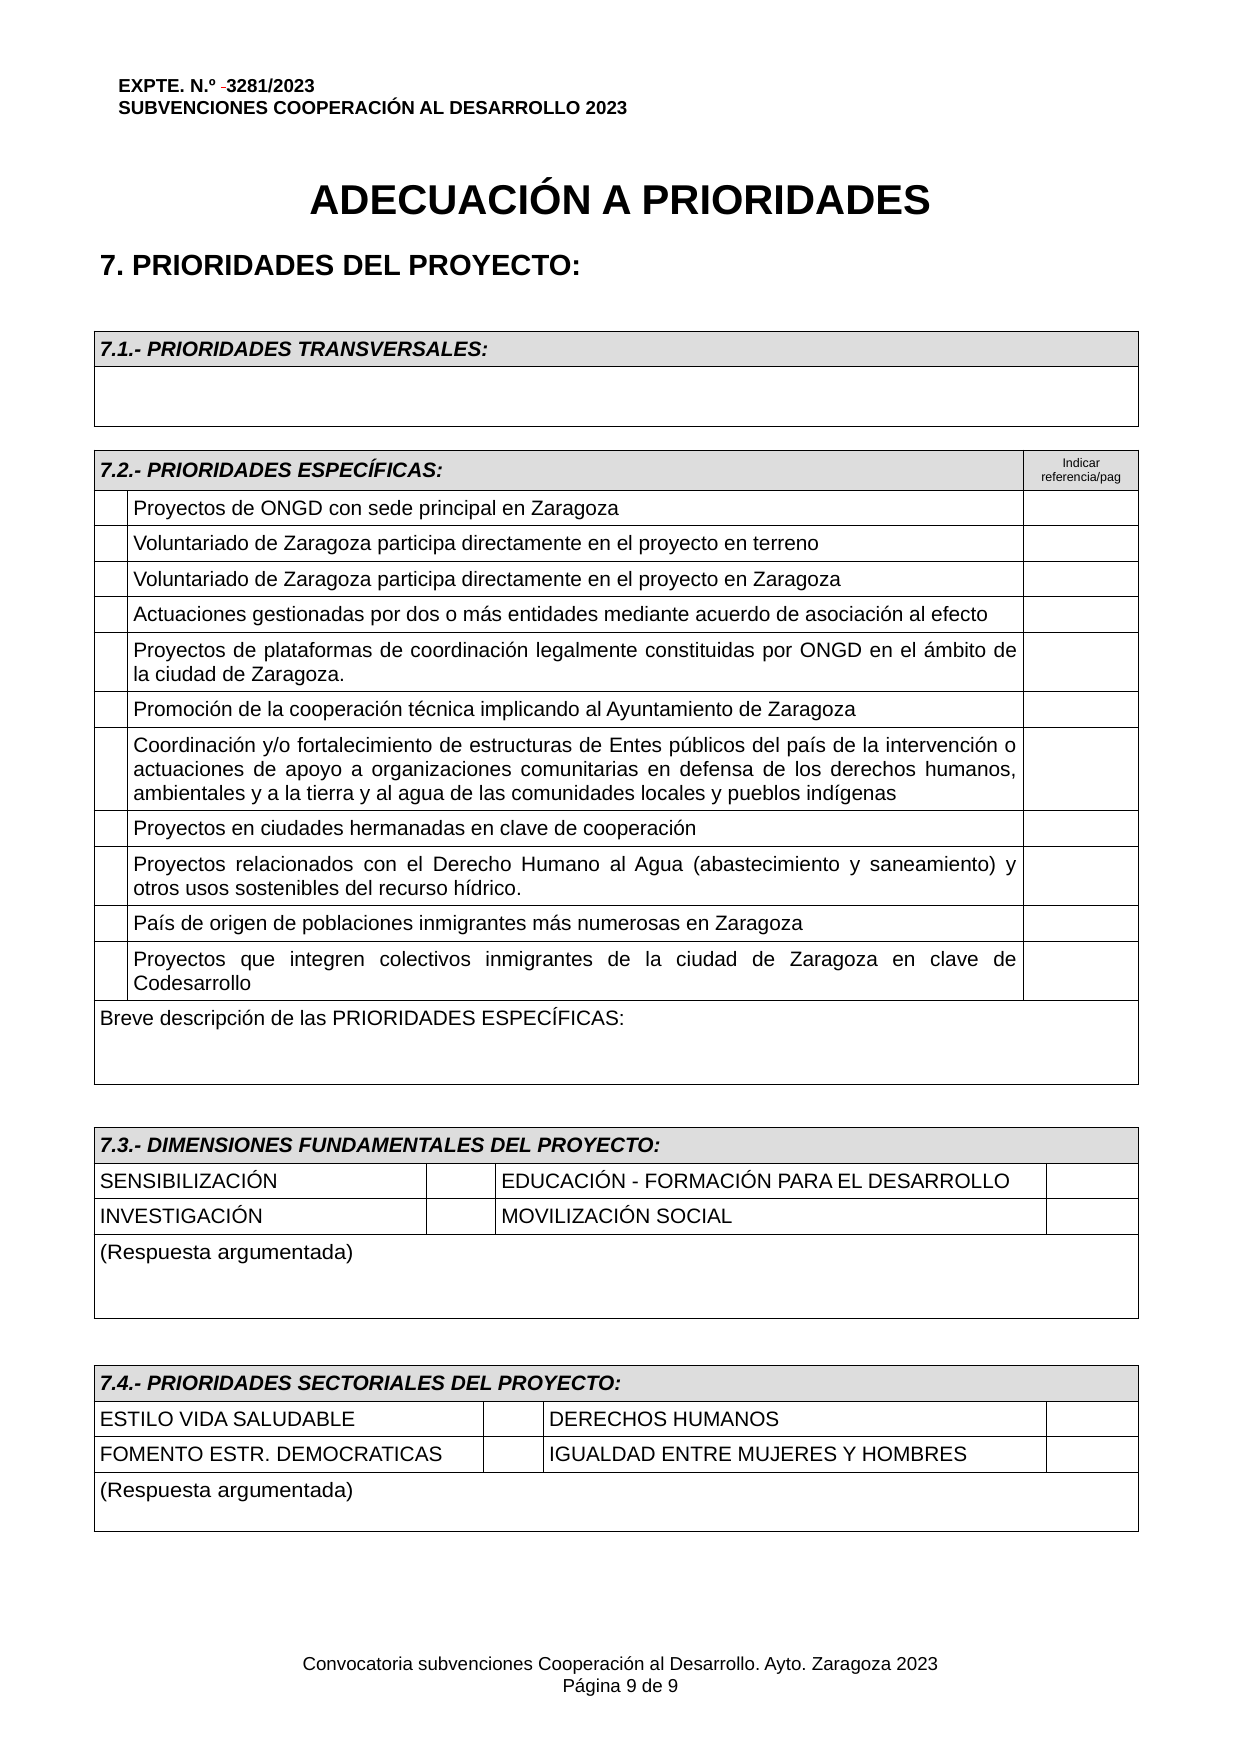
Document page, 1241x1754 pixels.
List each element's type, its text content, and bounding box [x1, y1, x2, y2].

table_cell INVESTIGACIÓN [95, 1199, 426, 1234]
table_cell [1024, 847, 1138, 905]
table_header Indicar referencia/pag [1024, 451, 1138, 490]
table_cell [427, 1199, 495, 1234]
table_cell [1024, 692, 1138, 727]
table_cell (Respuesta argumentada) [95, 1473, 1138, 1531]
table_cell Coordinación y/o fortalecimiento de estructuras de Entes públicos del país de la intervención o actuaciones de apoyo a organizaciones comunitarias en defensa de los derechos humanos, ambientales y a la tierra y al agua de las comunidades locales y pueblos indígenas [128, 728, 1023, 810]
table_cell [484, 1402, 543, 1436]
table_cell [1047, 1402, 1138, 1436]
table_cell [1024, 491, 1138, 525]
table_cell [1024, 633, 1138, 691]
table_cell [95, 367, 1138, 426]
table_header 7.3.- DIMENSIONES FUNDAMENTALES DEL PROYECTO: [95, 1128, 1138, 1163]
table_cell [95, 942, 127, 1000]
table_cell [95, 728, 127, 810]
table_cell [1047, 1199, 1138, 1234]
table_cell Actuaciones gestionadas por dos o más entidades mediante acuerdo de asociación al efecto [128, 597, 1023, 632]
table_cell [1024, 562, 1138, 596]
table_cell [95, 906, 127, 941]
table_cell Voluntariado de Zaragoza participa directamente en el proyecto en Zaragoza [128, 562, 1023, 596]
table_cell [1024, 942, 1138, 1000]
table_cell [95, 562, 127, 596]
table_cell [1024, 906, 1138, 941]
table_cell [1024, 597, 1138, 632]
table_cell FOMENTO ESTR. DEMOCRATICAS [95, 1437, 483, 1472]
table_cell [1024, 811, 1138, 846]
table_cell EDUCACIÓN - FORMACIÓN PARA EL DESARROLLO [496, 1164, 1046, 1198]
table_header (Respuesta argumentada) [95, 1235, 1138, 1317]
text ADECUACIÓN A PRIORIDADES [118, 176, 1122, 224]
table_cell [95, 526, 127, 561]
table_header 7.2.- PRIORIDADES ESPECÍFICAS: [95, 451, 1023, 490]
table_cell Proyectos de ONGD con sede principal en Zaragoza [128, 491, 1023, 525]
table_cell [95, 633, 127, 691]
table_cell Proyectos que integren colectivos inmigrantes de la ciudad de Zaragoza en clave de Codesarrollo [128, 942, 1023, 1000]
table_cell [95, 811, 127, 846]
table_cell Promoción de la cooperación técnica implicando al Ayuntamiento de Zaragoza [128, 692, 1023, 727]
table_cell [95, 847, 127, 905]
table_cell Proyectos de plataformas de coordinación legalmente constituidas por ONGD en el ámbito de la ciudad de Zaragoza. [128, 633, 1023, 691]
table_cell [95, 597, 127, 632]
table_cell [1047, 1164, 1138, 1198]
table_cell SENSIBILIZACIÓN [95, 1164, 426, 1198]
table_cell [95, 692, 127, 727]
table_header 7. PRIORIDADES DEL PROYECTO: [94, 242, 1138, 287]
table_cell [427, 1164, 495, 1198]
table_cell Proyectos en ciudades hermanadas en clave de cooperación [128, 811, 1023, 846]
table_header 7.4.- PRIORIDADES SECTORIALES DEL PROYECTO: [95, 1366, 1138, 1401]
table_cell IGUALDAD ENTRE MUJERES Y HOMBRES [544, 1437, 1046, 1472]
table_cell ESTILO VIDA SALUDABLE [95, 1402, 483, 1436]
table_cell MOVILIZACIÓN SOCIAL [496, 1199, 1046, 1234]
table_cell Breve descripción de las PRIORIDADES ESPECÍFICAS: [95, 1001, 1138, 1084]
table_cell [484, 1437, 543, 1472]
table_cell [1024, 728, 1138, 810]
table_cell País de origen de poblaciones inmigrantes más numerosas en Zaragoza [128, 906, 1023, 941]
table_header 7.1.- PRIORIDADES TRANSVERSALES: [95, 332, 1138, 366]
table_cell [1024, 526, 1138, 561]
table_cell Proyectos relacionados con el Derecho Humano al Agua (abastecimiento y saneamiento) y otros usos sostenibles del recurso hídrico. [128, 847, 1023, 905]
table_cell Voluntariado de Zaragoza participa directamente en el proyecto en terreno [128, 526, 1023, 561]
table_cell [1047, 1437, 1138, 1472]
table_cell DERECHOS HUMANOS [544, 1402, 1046, 1436]
table_cell [95, 491, 127, 525]
